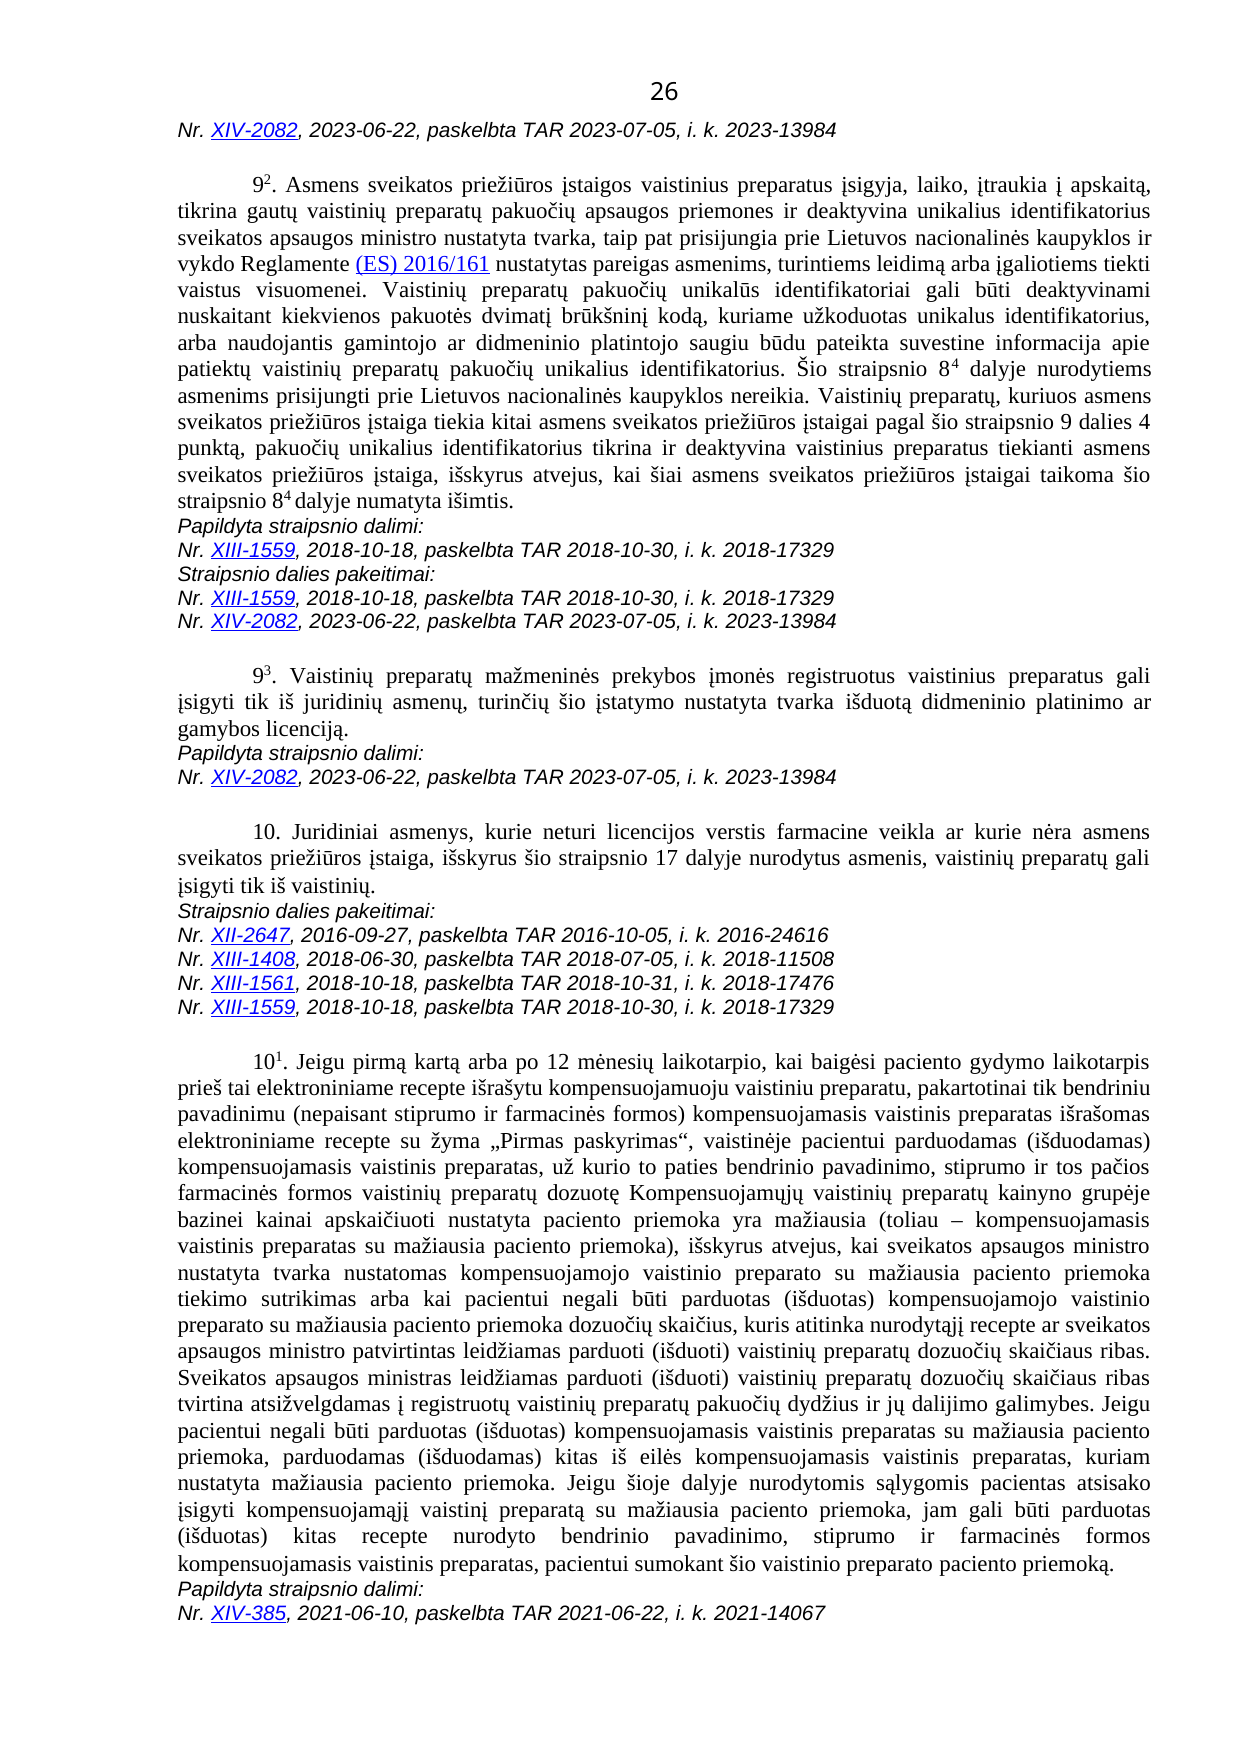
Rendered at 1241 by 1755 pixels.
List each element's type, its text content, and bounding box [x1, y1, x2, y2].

text Nr. XIII-1561, 2018-10-18, paskelbta TAR 2018-10-31, i. k. 2018-17476 [177, 971, 1152, 995]
text Nr. XIV-2082, 2023-06-22, paskelbta TAR 2023-07-05, i. k. 2023-13984 [177, 118, 1152, 142]
text Papildyta straipsnio dalimi: [177, 741, 1152, 765]
text 10. Juridiniai asmenys, kurie neturi licencijos verstis farmacine veikla ar kurie nėra asmens sveikatos priežiūros įstaiga, išskyrus šio straipsnio 17 dalyje nurodytus asmenis, vaistinių preparatų gali įsigyti tik iš vaistinių. [177, 818, 1152, 899]
text 101. Jeigu pirmą kartą arba po 12 mėnesių laikotarpio, kai baigėsi paciento gydymo laikotarpis prieš tai elektroniniame recepte išrašytu kompensuojamuoju vaistiniu preparatu, pakartotinai tik bendriniu pavadinimu (nepaisant stiprumo ir farmacinės formos) kompensuojamasis vaistinis preparatas išrašomas elektroniniame recepte su žyma „Pirmas paskyrimas“, vaistinėje pacientui parduodamas (išduodamas) kompensuojamasis vaistinis preparatas, už kurio to paties bendrinio pavadinimo, stiprumo ir tos pačios farmacinės formos vaistinių preparatų dozuotę Kompensuojamųjų vaistinių preparatų kainyno grupėje bazinei kainai apskaičiuoti nustatyta paciento priemoka yra mažiausia (toliau – kompensuojamasis vaistinis preparatas su mažiausia paciento priemoka), išskyrus atvejus, kai sveikatos apsaugos ministro nustatyta tvarka nustatomas kompensuojamojo vaistinio preparato su mažiausia paciento priemoka tiekimo sutrikimas arba kai pacientui negali būti parduotas (išduotas) kompensuojamojo vaistinio preparato su mažiausia paciento priemoka dozuočių skaičius, kuris atitinka nurodytąjį recepte ar sveikatos apsaugos ministro patvirtintas leidžiamas parduoti (išduoti) vaistinių preparatų dozuočių skaičiaus ribas. Sveikatos apsaugos ministras leidžiamas parduoti (išduoti) vaistinių preparatų dozuočių skaičiaus ribas tvirtina atsižvelgdamas į registruotų vaistinių preparatų pakuočių dydžius ir jų dalijimo galimybes. Jeigu pacientui negali būti parduotas (išduotas) kompensuojamasis vaistinis preparatas su mažiausia paciento priemoka, parduodamas (išduodamas) kitas iš eilės kompensuojamasis vaistinis preparatas, kuriam nustatyta mažiausia paciento priemoka. Jeigu šioje dalyje nurodytomis sąlygomis pacientas atsisako įsigyti kompensuojamąjį vaistinį preparatą su mažiausia paciento priemoka, jam gali būti parduotas (išduotas) kitas recepte nurodyto bendrinio pavadinimo, stiprumo ir farmacinės formos kompensuojamasis vaistinis preparatas, pacientui sumokant šio vaistinio preparato paciento priemoką. [177, 1048, 1152, 1577]
text Straipsnio dalies pakeitimai: [177, 561, 1152, 585]
text Papildyta straipsnio dalimi: [177, 513, 1152, 537]
text Nr. XIII-1559, 2018-10-18, paskelbta TAR 2018-10-30, i. k. 2018-17329 [177, 537, 1152, 561]
text 92. Asmens sveikatos priežiūros įstaigos vaistinius preparatus įsigyja, laiko, įtraukia į apskaitą, tikrina gautų vaistinių preparatų pakuočių apsaugos priemones ir deaktyvina unikalius identifikatorius sveikatos apsaugos ministro nustatyta tvarka, taip pat prisijungia prie Lietuvos nacionalinės kaupyklos ir vykdo Reglamente (ES) 2016/161 nustatytas pareigas asmenims, turintiems leidimą arba įgaliotiems tiekti vaistus visuomenei. Vaistinių preparatų pakuočių unikalūs identifikatoriai gali būti deaktyvinami nuskaitant kiekvienos pakuotės dvimatį brūkšninį kodą, kuriame užkoduotas unikalus identifikatorius, arba naudojantis gamintojo ar didmeninio platintojo saugiu būdu pateikta suvestine informacija apie patiektų vaistinių preparatų pakuočių unikalius identifikatorius. Šio straipsnio 84 dalyje nurodytiems asmenims prisijungti prie Lietuvos nacionalinės kaupyklos nereikia. Vaistinių preparatų, kuriuos asmens sveikatos priežiūros įstaiga tiekia kitai asmens sveikatos priežiūros įstaigai pagal šio straipsnio 9 dalies 4 punktą, pakuočių unikalius identifikatorius tikrina ir deaktyvina vaistinius preparatus tiekianti asmens sveikatos priežiūros įstaiga, išskyrus atvejus, kai šiai asmens sveikatos priežiūros įstaigai taikoma šio straipsnio 84 dalyje numatyta išimtis. [177, 171, 1152, 513]
text Nr. XIV-385, 2021-06-10, paskelbta TAR 2021-06-22, i. k. 2021-14067 [177, 1601, 1152, 1625]
text Nr. XIII-1559, 2018-10-18, paskelbta TAR 2018-10-30, i. k. 2018-17329 [177, 995, 1152, 1019]
text Nr. XIII-1408, 2018-06-30, paskelbta TAR 2018-07-05, i. k. 2018-11508 [177, 947, 1152, 971]
text Nr. XIV-2082, 2023-06-22, paskelbta TAR 2023-07-05, i. k. 2023-13984 [177, 765, 1152, 789]
text Nr. XIV-2082, 2023-06-22, paskelbta TAR 2023-07-05, i. k. 2023-13984 [177, 609, 1152, 633]
text Nr. XIII-1559, 2018-10-18, paskelbta TAR 2018-10-30, i. k. 2018-17329 [177, 585, 1152, 609]
text Papildyta straipsnio dalimi: [177, 1577, 1152, 1601]
text 93. Vaistinių preparatų mažmeninės prekybos įmonės registruotus vaistinius preparatus gali įsigyti tik iš juridinių asmenų, turinčių šio įstatymo nustatyta tvarka išduotą didmeninio platinimo ar gamybos licenciją. [177, 662, 1152, 741]
text Straipsnio dalies pakeitimai: [177, 899, 1152, 923]
text Nr. XII-2647, 2016-09-27, paskelbta TAR 2016-10-05, i. k. 2016-24616 [177, 923, 1152, 947]
